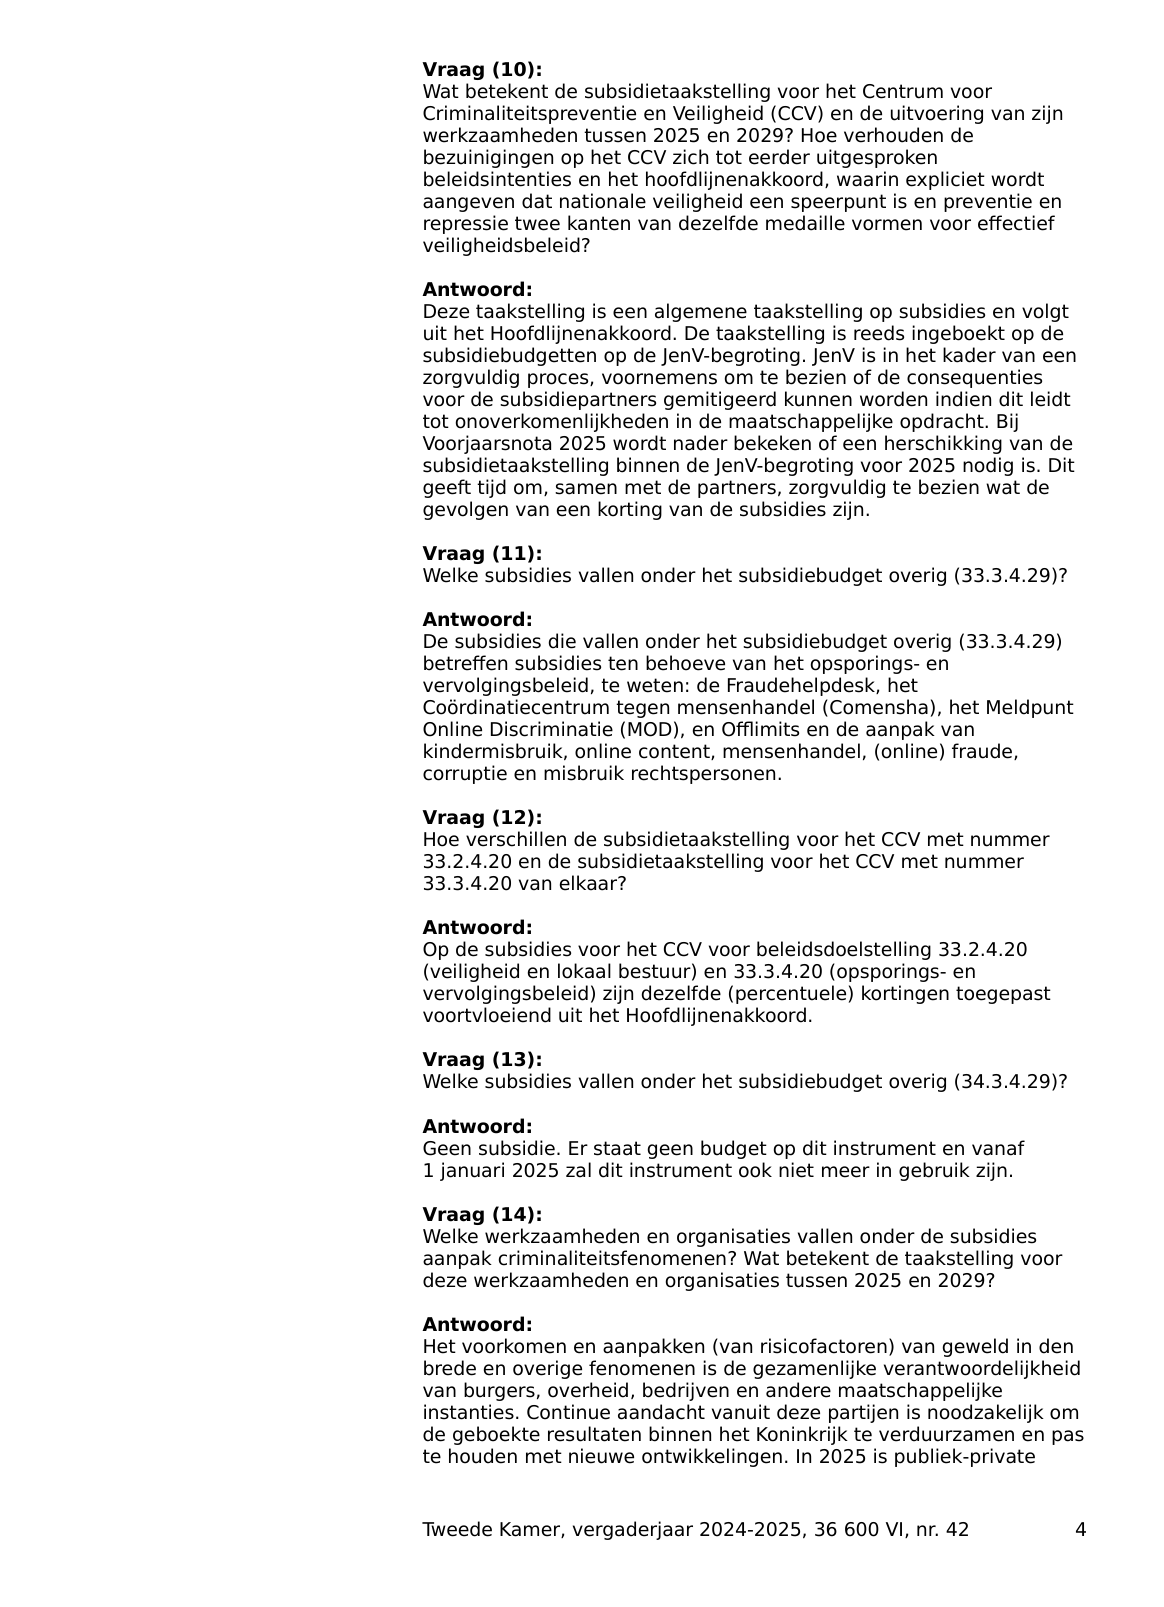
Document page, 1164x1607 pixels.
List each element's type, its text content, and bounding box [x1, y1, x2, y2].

text Op de subsidies voor het CCV voor beleidsdoelstelling 33.2.4.20 (veiligheid en lokaal bestuur) en 33.3.4.20 (opsporings- en vervolgingsbeleid) zijn dezelfde (percentuele) kortingen toegepast voortvloeiend uit het Hoofdlijnenakkoord. [422, 939, 1087, 1027]
text Het voorkomen en aanpakken (van risicofactoren) van geweld in den brede en overige fenomenen is de gezamenlijke verantwoordelijkheid van burgers, overheid, bedrijven en andere maatschappelijke instanties. Continue aandacht vanuit deze partijen is noodzakelijk om de geboekte resultaten binnen het Koninkrijk te verduurzamen en pas te houden met nieuwe ontwikkelingen. In 2025 is publiek-private [422, 1336, 1087, 1468]
text Vraag (11): [422, 543, 1087, 565]
text Deze taakstelling is een algemene taakstelling op subsidies en volgt uit het Hoofdlijnenakkoord. De taakstelling is reeds ingeboekt op de subsidiebudgetten op de JenV-begroting. JenV is in het kader van een zorgvuldig proces, voornemens om te bezien of de consequenties voor de subsidiepartners gemitigeerd kunnen worden indien dit leidt tot onoverkomenlijkheden in de maatschappelijke opdracht. Bij Voorjaarsnota 2025 wordt nader bekeken of een herschikking van de subsidietaakstelling binnen de JenV-begroting voor 2025 nodig is. Dit geeft tijd om, samen met de partners, zorgvuldig te bezien wat de gevolgen van een korting van de subsidies zijn. [422, 301, 1087, 521]
text Antwoord: [422, 1116, 1087, 1137]
text Antwoord: [422, 609, 1087, 631]
text Vraag (12): [422, 807, 1087, 829]
text Welke subsidies vallen onder het subsidiebudget overig (33.3.4.29)? [422, 565, 1087, 587]
text Antwoord: [422, 917, 1087, 939]
text Welke werkzaamheden en organisaties vallen onder de subsidies aanpak criminaliteitsfenomenen? Wat betekent de taakstelling voor deze werkzaamheden en organisaties tussen 2025 en 2029? [422, 1226, 1087, 1292]
text Vraag (13): [422, 1049, 1087, 1071]
text Hoe verschillen de subsidietaakstelling voor het CCV met nummer 33.2.4.20 en de subsidietaakstelling voor het CCV met nummer 33.3.4.20 van elkaar? [422, 829, 1087, 895]
text Welke subsidies vallen onder het subsidiebudget overig (34.3.4.29)? [422, 1071, 1087, 1093]
text Geen subsidie. Er staat geen budget op dit instrument en vanaf 1 januari 2025 zal dit instrument ook niet meer in gebruik zijn. [422, 1137, 1087, 1181]
text Vraag (14): [422, 1204, 1087, 1226]
text De subsidies die vallen onder het subsidiebudget overig (33.3.4.29) betreffen subsidies ten behoeve van het opsporings- en vervolgingsbeleid, te weten: de Fraudehelpdesk, het Coördinatiecentrum tegen mensenhandel (Comensha), het Meldpunt Online Discriminatie (MOD), en Offlimits en de aanpak van kindermisbruik, online content, mensenhandel, (online) fraude, corruptie en misbruik rechtspersonen. [422, 631, 1087, 785]
text Antwoord: [422, 279, 1087, 301]
text Vraag (10): [422, 59, 1087, 81]
text Antwoord: [422, 1314, 1087, 1336]
text Wat betekent de subsidietaakstelling voor het Centrum voor Criminaliteitspreventie en Veiligheid (CCV) en de uitvoering van zijn werkzaamheden tussen 2025 en 2029? Hoe verhouden de bezuinigingen op het CCV zich tot eerder uitgesproken beleidsintenties en het hoofdlijnenakkoord, waarin expliciet wordt aangeven dat nationale veiligheid een speerpunt is en preventie en repressie twee kanten van dezelfde medaille vormen voor effectief veiligheidsbeleid? [422, 81, 1087, 257]
